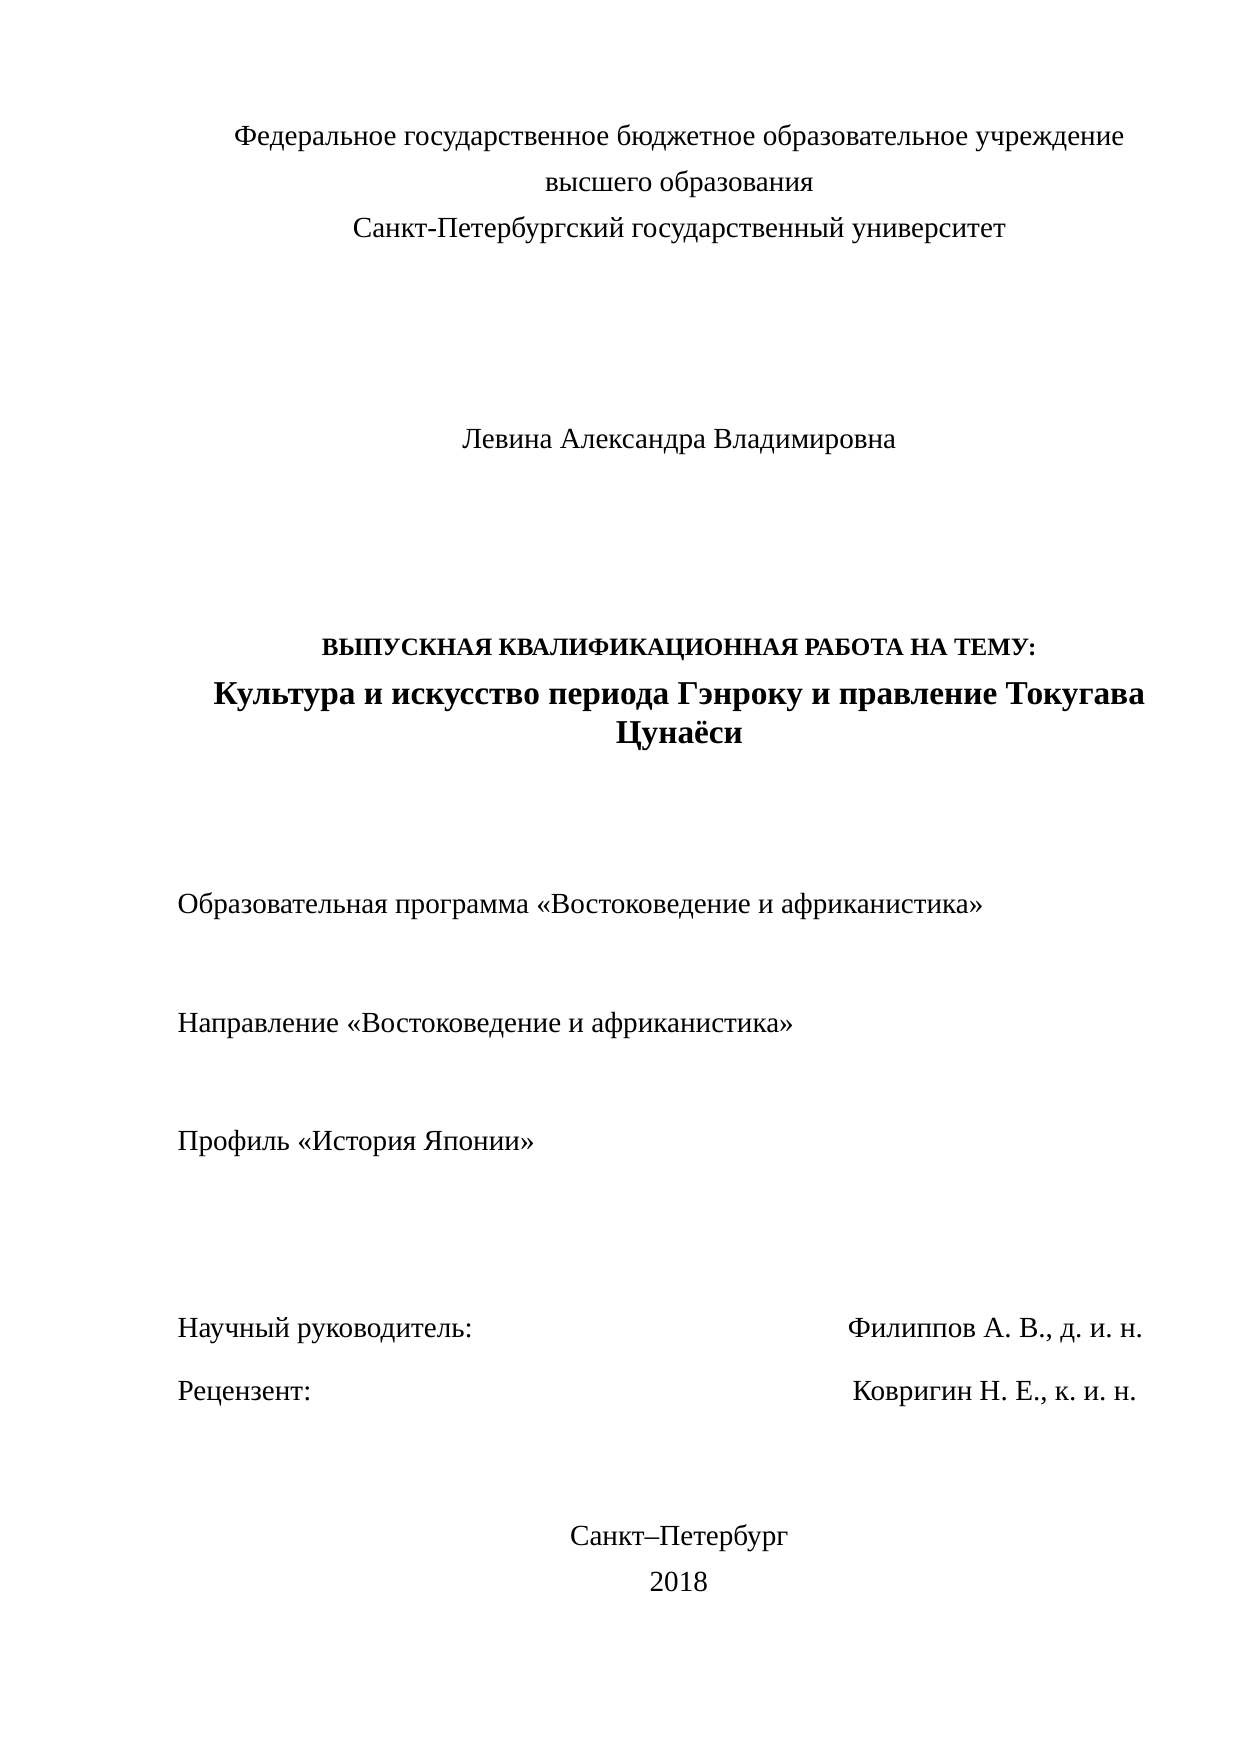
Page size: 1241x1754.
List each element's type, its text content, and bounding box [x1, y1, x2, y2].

table_header Научный руководитель: [177, 1310, 660, 1373]
table_cell Рецензент: [177, 1373, 660, 1436]
text Федеральное государственное бюджетное образовательное учреждение [177, 118, 1181, 152]
text 2018 [177, 1564, 1179, 1598]
table_cell Ковригин Н. Е., к. и. н. [660, 1373, 1143, 1436]
text Направление «Востоковедение и африканистика» [177, 1005, 1181, 1038]
text Культура и искусство периода Гэнроку и правление Токугава Цунаёси [177, 673, 1181, 750]
text Образовательная программа «Востоковедение и африканистика» [177, 886, 1181, 920]
text ВЫПУСКНАЯ КВАЛИФИКАЦИОННАЯ РАБОТА НА ТЕМУ: [177, 632, 1181, 661]
text Санкт–Петербург [177, 1518, 1181, 1552]
text высшего образования [177, 164, 1181, 198]
text Профиль «История Японии» [177, 1123, 1181, 1157]
text Левина Александра Владимировна [177, 421, 1181, 455]
table_header Филиппов А. В., д. и. н. [660, 1310, 1143, 1373]
text Санкт-Петербургский государственный университет [177, 210, 1181, 244]
